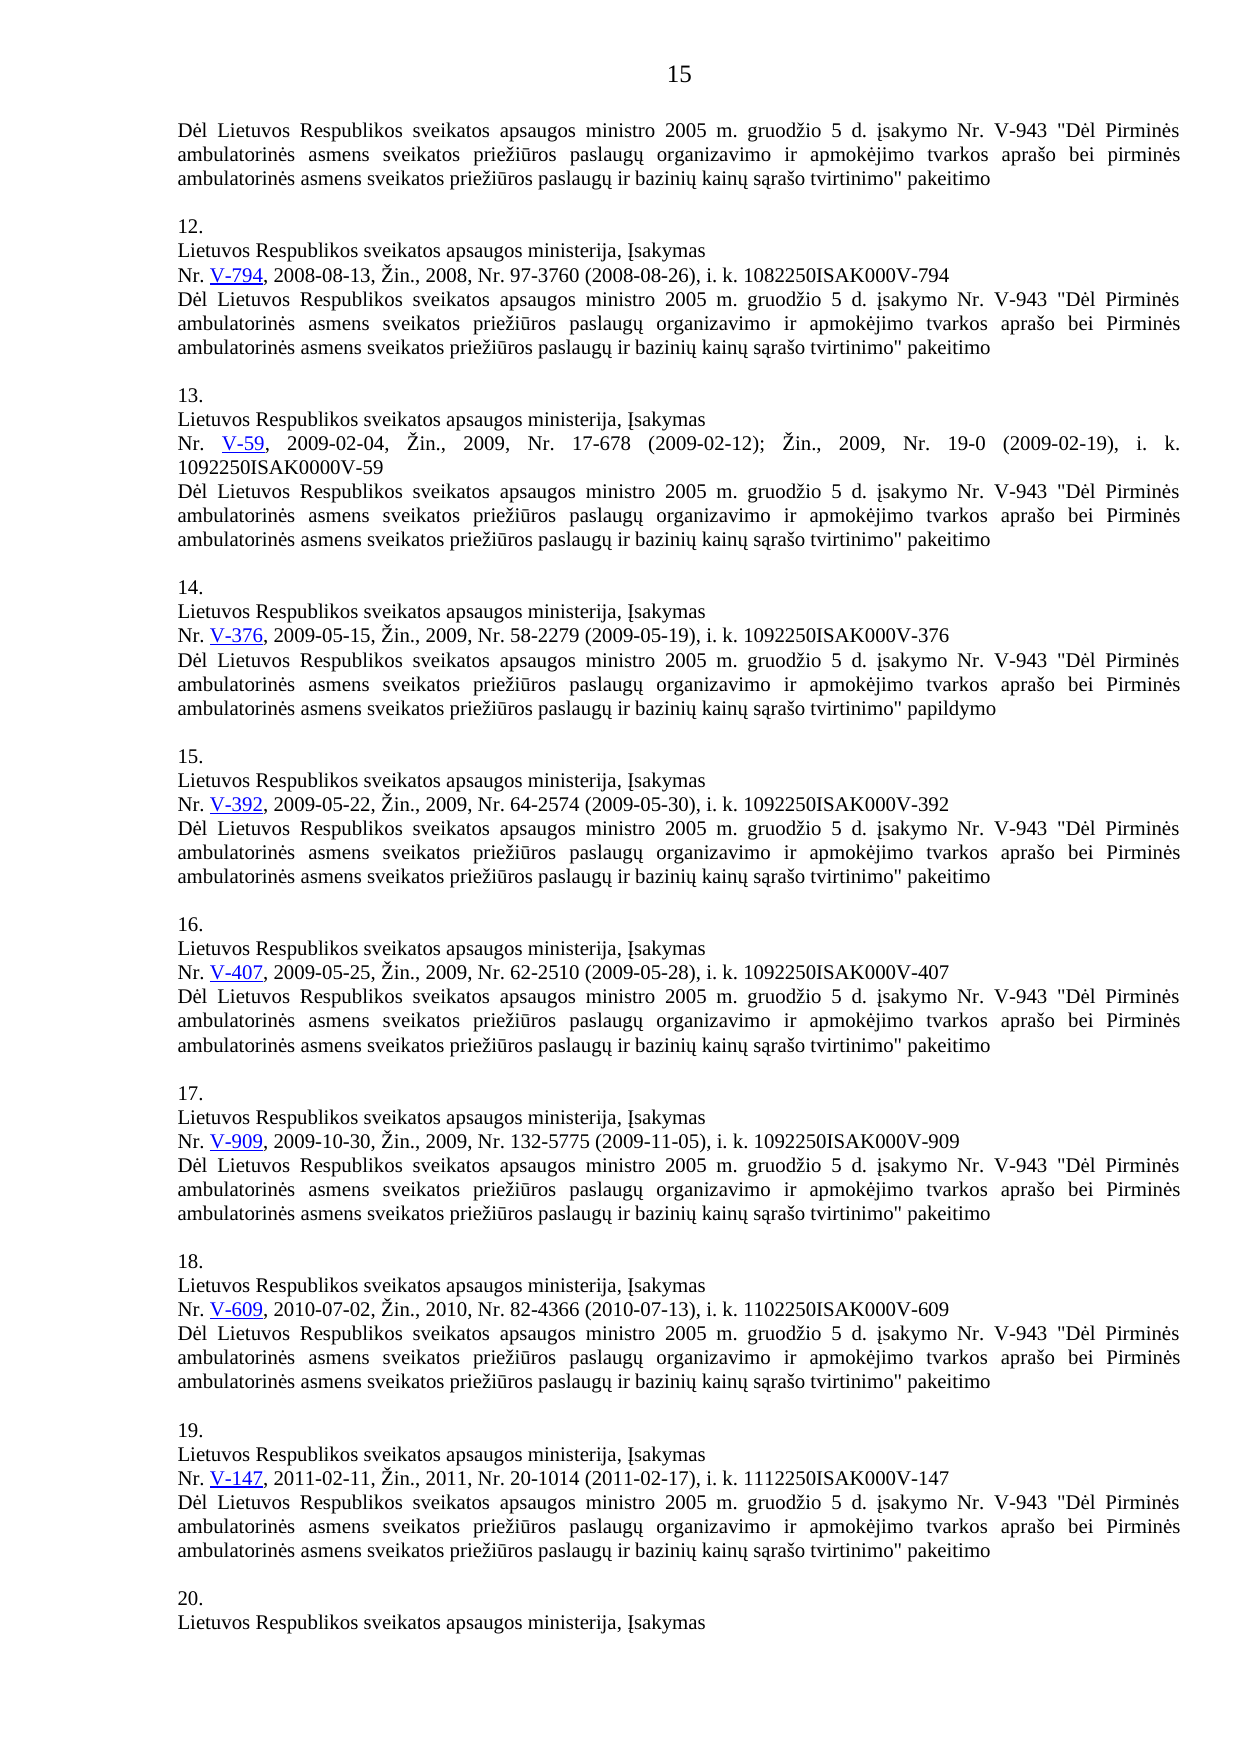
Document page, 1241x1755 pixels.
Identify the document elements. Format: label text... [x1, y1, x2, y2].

text 20. [177, 1586, 1181, 1610]
text Lietuvos Respublikos sveikatos apsaugos ministerija, Įsakymas [177, 1273, 1181, 1297]
text Dėl Lietuvos Respublikos sveikatos apsaugos ministro 2005 m. gruodžio 5 d. įsakymo Nr. V-943 "Dėl Pirminės ambulatorinės asmens sveikatos priežiūros paslaugų organizavimo ir apmokėjimo tvarkos aprašo bei Pirminės ambulatorinės asmens sveikatos priežiūros paslaugų ir bazinių kainų sąrašo tvirtinimo" papildymo [177, 647, 1181, 720]
text Nr. V-609, 2010-07-02, Žin., 2010, Nr. 82-4366 (2010-07-13), i. k. 1102250ISAK000V-609 [177, 1297, 1181, 1321]
text Dėl Lietuvos Respublikos sveikatos apsaugos ministro 2005 m. gruodžio 5 d. įsakymo Nr. V-943 "Dėl Pirminės ambulatorinės asmens sveikatos priežiūros paslaugų organizavimo ir apmokėjimo tvarkos aprašo bei pirminės ambulatorinės asmens sveikatos priežiūros paslaugų ir bazinių kainų sąrašo tvirtinimo" pakeitimo [177, 118, 1181, 190]
text 14. [177, 575, 1181, 599]
text Lietuvos Respublikos sveikatos apsaugos ministerija, Įsakymas [177, 936, 1181, 960]
text Nr. V-59, 2009-02-04, Žin., 2009, Nr. 17-678 (2009-02-12); Žin., 2009, Nr. 19-0 (2009-02-19), i. k. 1092250ISAK0000V-59 [177, 431, 1181, 479]
text Lietuvos Respublikos sveikatos apsaugos ministerija, Įsakymas [177, 407, 1181, 431]
text Dėl Lietuvos Respublikos sveikatos apsaugos ministro 2005 m. gruodžio 5 d. įsakymo Nr. V-943 "Dėl Pirminės ambulatorinės asmens sveikatos priežiūros paslaugų organizavimo ir apmokėjimo tvarkos aprašo bei Pirminės ambulatorinės asmens sveikatos priežiūros paslaugų ir bazinių kainų sąrašo tvirtinimo" pakeitimo [177, 1153, 1181, 1225]
text 12. [177, 214, 1181, 238]
text Nr. V-909, 2009-10-30, Žin., 2009, Nr. 132-5775 (2009-11-05), i. k. 1092250ISAK000V-909 [177, 1129, 1181, 1153]
text Dėl Lietuvos Respublikos sveikatos apsaugos ministro 2005 m. gruodžio 5 d. įsakymo Nr. V-943 "Dėl Pirminės ambulatorinės asmens sveikatos priežiūros paslaugų organizavimo ir apmokėjimo tvarkos aprašo bei Pirminės ambulatorinės asmens sveikatos priežiūros paslaugų ir bazinių kainų sąrašo tvirtinimo" pakeitimo [177, 1321, 1181, 1393]
text Lietuvos Respublikos sveikatos apsaugos ministerija, Įsakymas [177, 1105, 1181, 1129]
text Lietuvos Respublikos sveikatos apsaugos ministerija, Įsakymas [177, 1442, 1181, 1466]
text Nr. V-407, 2009-05-25, Žin., 2009, Nr. 62-2510 (2009-05-28), i. k. 1092250ISAK000V-407 [177, 960, 1181, 984]
text 19. [177, 1417, 1181, 1442]
text Nr. V-794, 2008-08-13, Žin., 2008, Nr. 97-3760 (2008-08-26), i. k. 1082250ISAK000V-794 [177, 262, 1181, 287]
text Dėl Lietuvos Respublikos sveikatos apsaugos ministro 2005 m. gruodžio 5 d. įsakymo Nr. V-943 "Dėl Pirminės ambulatorinės asmens sveikatos priežiūros paslaugų organizavimo ir apmokėjimo tvarkos aprašo bei Pirminės ambulatorinės asmens sveikatos priežiūros paslaugų ir bazinių kainų sąrašo tvirtinimo" pakeitimo [177, 479, 1181, 551]
text 17. [177, 1081, 1181, 1105]
text Lietuvos Respublikos sveikatos apsaugos ministerija, Įsakymas [177, 238, 1181, 262]
text Nr. V-392, 2009-05-22, Žin., 2009, Nr. 64-2574 (2009-05-30), i. k. 1092250ISAK000V-392 [177, 792, 1181, 816]
text Lietuvos Respublikos sveikatos apsaugos ministerija, Įsakymas [177, 768, 1181, 792]
text Nr. V-147, 2011-02-11, Žin., 2011, Nr. 20-1014 (2011-02-17), i. k. 1112250ISAK000V-147 [177, 1466, 1181, 1490]
text Dėl Lietuvos Respublikos sveikatos apsaugos ministro 2005 m. gruodžio 5 d. įsakymo Nr. V-943 "Dėl Pirminės ambulatorinės asmens sveikatos priežiūros paslaugų organizavimo ir apmokėjimo tvarkos aprašo bei Pirminės ambulatorinės asmens sveikatos priežiūros paslaugų ir bazinių kainų sąrašo tvirtinimo" pakeitimo [177, 287, 1181, 359]
text 15. [177, 744, 1181, 768]
text Lietuvos Respublikos sveikatos apsaugos ministerija, Įsakymas [177, 599, 1181, 623]
text 13. [177, 383, 1181, 407]
text Dėl Lietuvos Respublikos sveikatos apsaugos ministro 2005 m. gruodžio 5 d. įsakymo Nr. V-943 "Dėl Pirminės ambulatorinės asmens sveikatos priežiūros paslaugų organizavimo ir apmokėjimo tvarkos aprašo bei Pirminės ambulatorinės asmens sveikatos priežiūros paslaugų ir bazinių kainų sąrašo tvirtinimo" pakeitimo [177, 984, 1181, 1057]
text Lietuvos Respublikos sveikatos apsaugos ministerija, Įsakymas [177, 1610, 1181, 1634]
text 18. [177, 1249, 1181, 1273]
text 16. [177, 912, 1181, 936]
text Dėl Lietuvos Respublikos sveikatos apsaugos ministro 2005 m. gruodžio 5 d. įsakymo Nr. V-943 "Dėl Pirminės ambulatorinės asmens sveikatos priežiūros paslaugų organizavimo ir apmokėjimo tvarkos aprašo bei Pirminės ambulatorinės asmens sveikatos priežiūros paslaugų ir bazinių kainų sąrašo tvirtinimo" pakeitimo [177, 1490, 1181, 1562]
text Dėl Lietuvos Respublikos sveikatos apsaugos ministro 2005 m. gruodžio 5 d. įsakymo Nr. V-943 "Dėl Pirminės ambulatorinės asmens sveikatos priežiūros paslaugų organizavimo ir apmokėjimo tvarkos aprašo bei Pirminės ambulatorinės asmens sveikatos priežiūros paslaugų ir bazinių kainų sąrašo tvirtinimo" pakeitimo [177, 816, 1181, 888]
text Nr. V-376, 2009-05-15, Žin., 2009, Nr. 58-2279 (2009-05-19), i. k. 1092250ISAK000V-376 [177, 623, 1181, 647]
